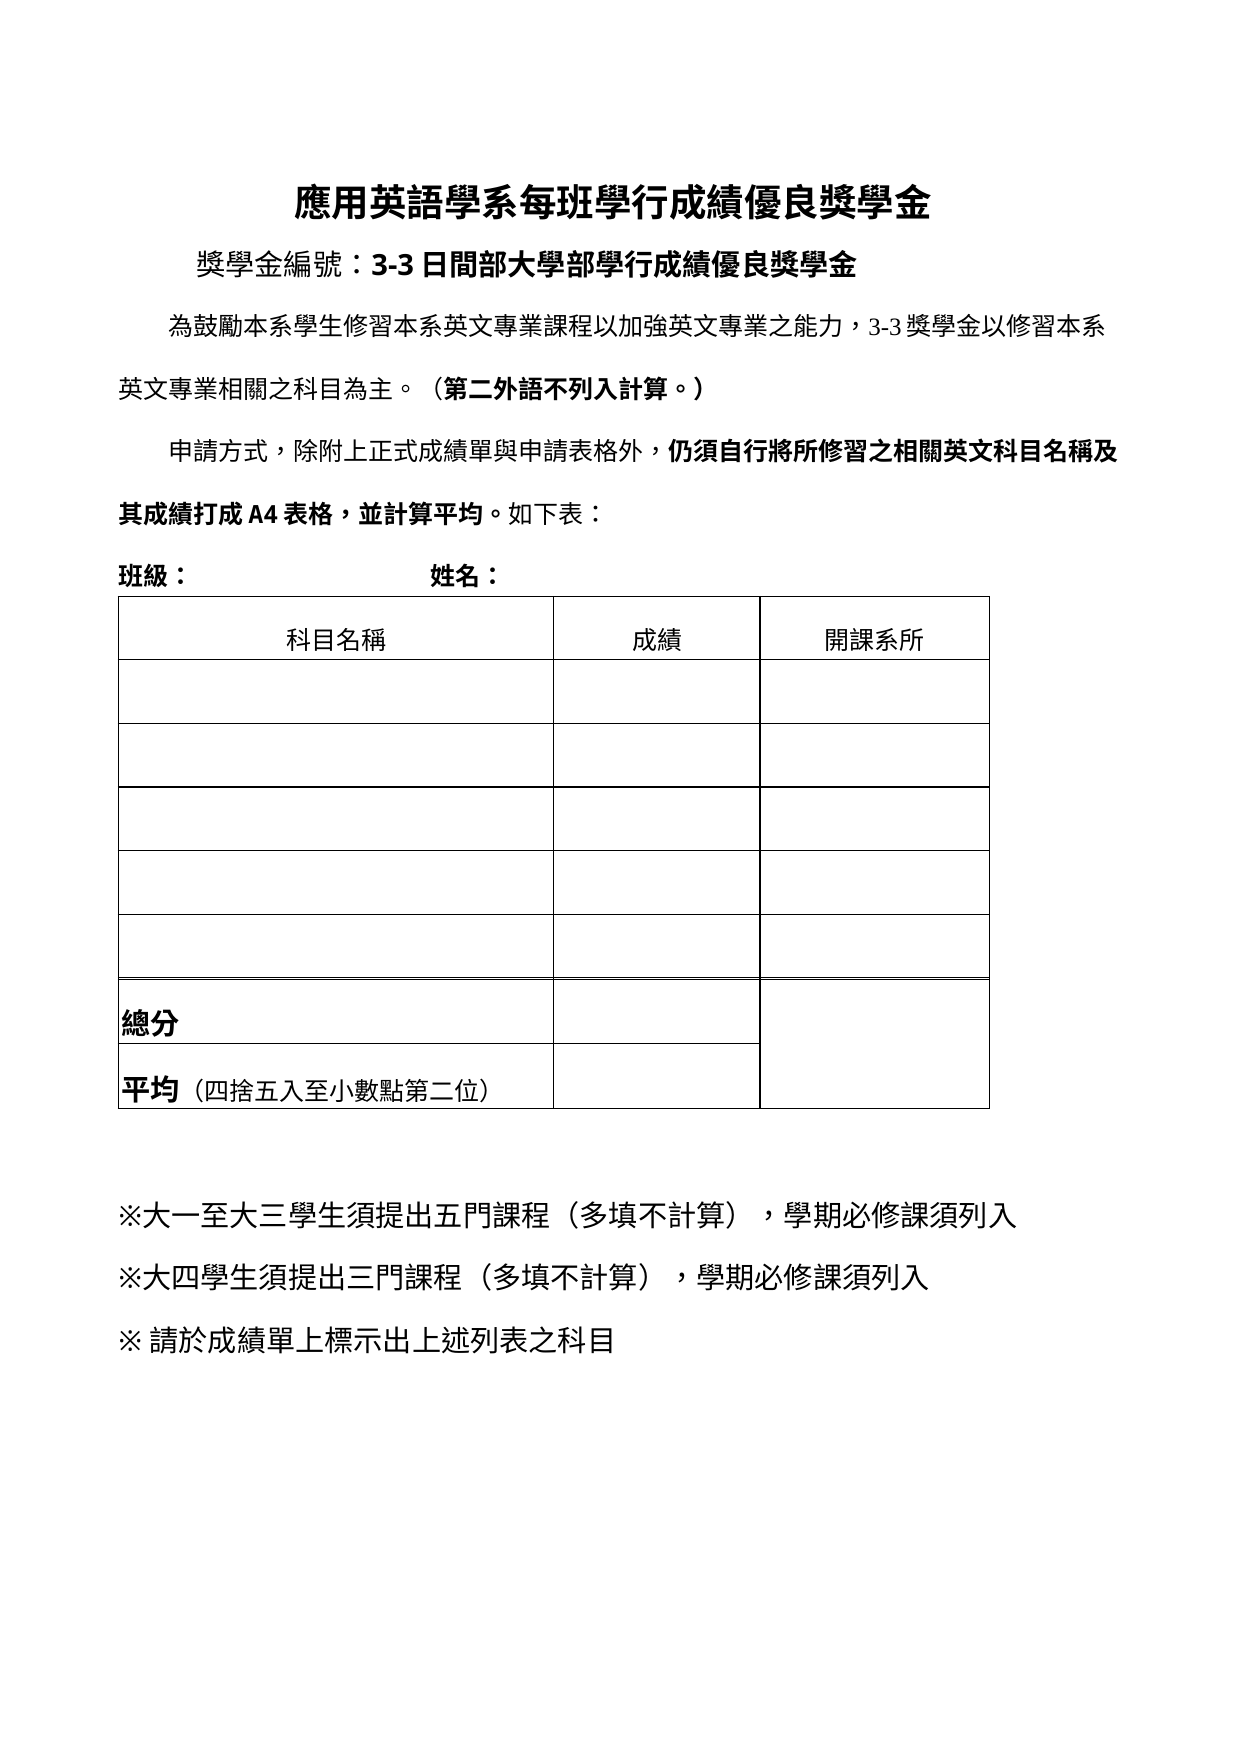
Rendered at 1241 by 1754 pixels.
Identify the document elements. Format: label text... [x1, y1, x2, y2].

text 為鼓勵本系學生修習本系英文專業課程以加強英文專業之能力，3-3獎學金以修習本系英文專業相關之科目為主。（第二外語不列入計算。） [118, 283, 1122, 408]
text 應用英語學系每班學行成績優良獎學金 [118, 158, 1122, 221]
table_cell [119, 851, 553, 913]
text ※ 請於成績單上標示出上述列表之科目 [118, 1297, 1122, 1359]
table_cell [119, 788, 553, 850]
table_header 開課系所 [761, 597, 989, 659]
table_cell [119, 915, 553, 977]
text 申請方式，除附上正式成績單與申請表格外，仍須自行將所修習之相關英文科目名稱及其成績打成A4表格，並計算平均。如下表： [118, 408, 1122, 533]
table_cell [761, 851, 989, 913]
table_cell 總分 [119, 980, 553, 1043]
table_cell [119, 724, 553, 786]
table_cell [554, 851, 759, 913]
table_cell [761, 980, 989, 1108]
table_cell [761, 915, 989, 977]
text 獎學金編號：3-3日間部大學部學行成績優良獎學金 [118, 221, 1122, 283]
table_cell [761, 724, 989, 786]
text ※大四學生須提出三門課程（多填不計算），學期必修課須列入 [118, 1234, 1122, 1297]
table_cell [554, 915, 759, 977]
table_header 科目名稱 [119, 597, 553, 659]
table_cell [554, 980, 759, 1043]
table_cell [761, 660, 989, 723]
text 班級： 姓名： [118, 533, 1122, 596]
table_cell [761, 788, 989, 850]
table_cell [554, 724, 759, 786]
table_cell [554, 660, 759, 723]
table_cell [554, 1044, 759, 1108]
table_header 成績 [554, 597, 759, 659]
text ※大一至大三學生須提出五門課程（多填不計算），學期必修課須列入 [118, 1109, 1122, 1234]
table_cell [119, 660, 553, 723]
table_cell 平均（四捨五入至小數點第二位） [119, 1044, 553, 1108]
table_cell [554, 788, 759, 850]
